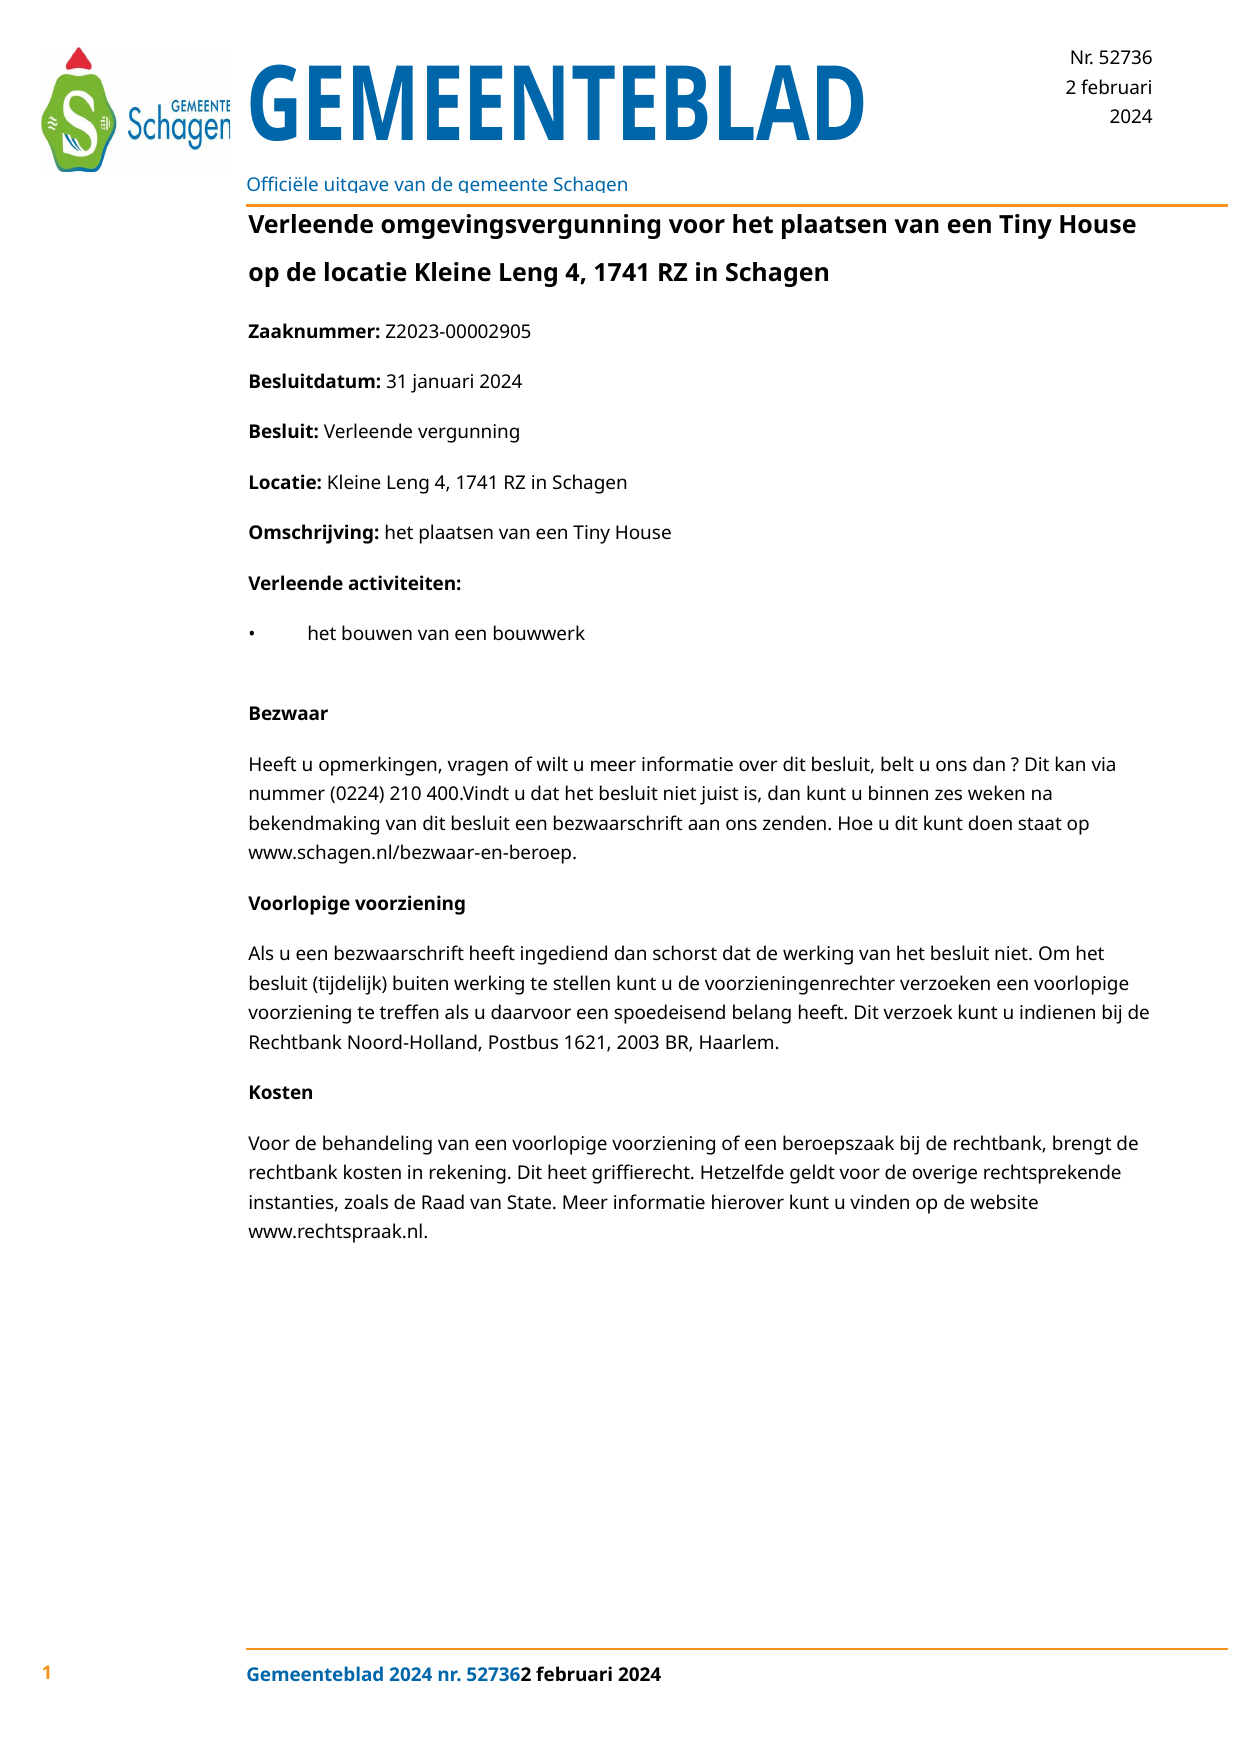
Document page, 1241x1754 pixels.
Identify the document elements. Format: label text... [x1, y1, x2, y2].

text Verleende omgevingsvergunning voor het plaatsen van een Tiny House op de locatie Kleine Leng 4, 1741 RZ in Schagen [248, 207, 1152, 288]
text Als u een bezwaarschrift heeft ingediend dan schorst dat de werking van het besluit niet. Om het besluit (tijdelijk) buiten werking te stellen kunt u de voorzieningenrechter verzoeken een voorlopige voorziening te treffen als u daarvoor een spoedeisend belang heeft. Dit verzoek kunt u indienen bij de Rechtbank Noord-Holland, Postbus 1621, 2003 BR, Haarlem. [248, 940, 1152, 1055]
text Zaaknummer: Z2023-00002905 [248, 318, 1152, 344]
text Locatie: Kleine Leng 4, 1741 RZ in Schagen [248, 469, 1152, 495]
text Voorlopige voorziening [248, 890, 1152, 916]
text Omschrijving: het plaatsen van een Tiny House [248, 519, 1152, 545]
text Besluit: Verleende vergunning [248, 419, 1152, 444]
text Heeft u opmerkingen, vragen of wilt u meer informatie over dit besluit, belt u ons dan ? Dit kan via nummer (0224) 210 400.Vindt u dat het besluit niet juist is, dan kunt u binnen zes weken na bekendmaking van dit besluit een bezwaarschrift aan ons zenden. Hoe u dit kunt doen staat op www.schagen.nl/bezwaar-en-beroep. [248, 751, 1152, 865]
list het bouwen van een bouwwerk [248, 620, 1152, 646]
text Bezwaar [248, 700, 1152, 726]
text Kosten [248, 1079, 1152, 1105]
text Voor de behandeling van een voorlopige voorziening of een beroepszaak bij de rechtbank, brengt de rechtbank kosten in rekening. Dit heet griffierecht. Hetzelfde geldt voor de overige rechtsprekende instanties, zoals de Raad van State. Meer informatie hierover kunt u vinden op de website www.rechtspraak.nl. [248, 1130, 1152, 1244]
text Besluitdatum: 31 januari 2024 [248, 368, 1152, 394]
text Verleende activiteiten: [248, 570, 1152, 596]
picture [41, 47, 231, 172]
